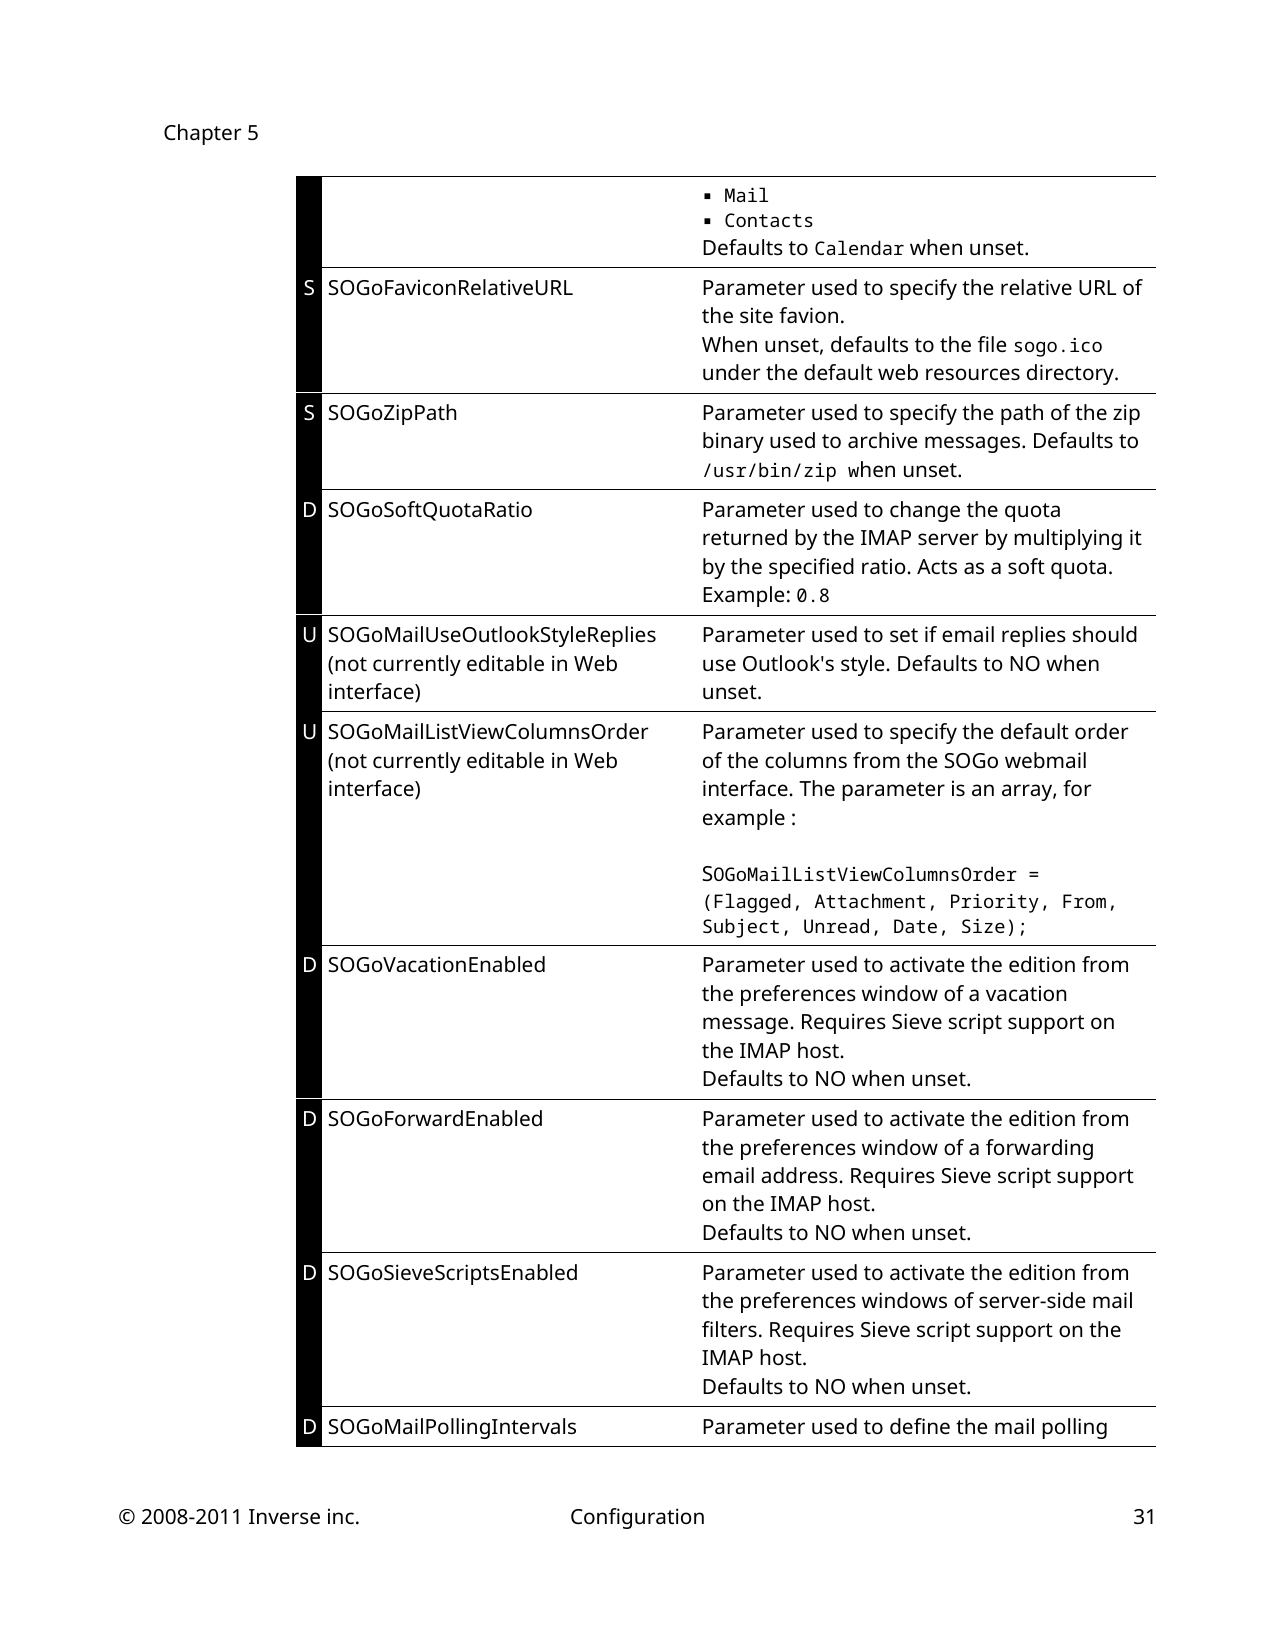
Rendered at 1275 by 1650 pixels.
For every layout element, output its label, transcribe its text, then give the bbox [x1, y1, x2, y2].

table_cell SOGoZipPath [322, 394, 696, 489]
table_cell SOGoMailUseOutlookStyleReplies (not currently editable in Web interface) [322, 616, 696, 711]
table_cell Parameter used to specify the relative URL of the site favion. When unset, defaults to the file sogo.ico under the default web resources directory. [696, 268, 1156, 392]
table_cell Parameter used to activate the edition from the preferences window of a forwarding email address. Requires Sieve script support on the IMAP host. Defaults to NO when unset. [696, 1100, 1156, 1252]
table_cell [296, 177, 322, 267]
table_cell D [296, 946, 322, 1098]
table_cell SOGoSoftQuotaRatio [322, 490, 696, 614]
table_cell U [296, 616, 322, 711]
table_cell SOGoFaviconRelativeURL [322, 268, 696, 392]
table_cell S [296, 268, 322, 392]
table_cell SOGoSieveScriptsEnabled [322, 1253, 696, 1406]
table_cell Parameter used to set if email replies should use Outlook's style. Defaults to NO when unset. [696, 616, 1156, 711]
table_cell SOGoMailListViewColumnsOrder (not currently editable in Web interface) [322, 712, 696, 945]
table_cell Parameter used to specify the path of the zip binary used to archive messages. Defaults to /usr/bin/zip when unset. [696, 394, 1156, 489]
table_cell SOGoVacationEnabled [322, 946, 696, 1098]
table_cell [322, 177, 696, 267]
table_cell SOGoForwardEnabled [322, 1100, 696, 1252]
table_cell Parameter used to define the mail polling [696, 1407, 1156, 1446]
table_cell D [296, 1253, 322, 1406]
table_cell U [296, 712, 322, 945]
table_cell Parameter used to activate the edition from the preferences windows of server-side mail filters. Requires Sieve script support on the IMAP host. Defaults to NO when unset. [696, 1253, 1156, 1406]
table_cell D [296, 1407, 322, 1446]
table_cell SOGoMailPollingIntervals [322, 1407, 696, 1446]
table_cell D [296, 490, 322, 614]
table_cell Parameter used to specify the default order of the columns from the SOGo webmail interface. The parameter is an array, for example : SOGoMailListViewColumnsOrder = (Flagged, Attachment, Priority, From, Subject, Unread, Date, Size); [696, 712, 1156, 945]
table_cell S [296, 394, 322, 489]
table_cell ◾ Mail ◾ Contacts Defaults to Calendar when unset. [696, 177, 1156, 267]
table_cell Parameter used to activate the edition from the preferences window of a vacation message. Requires Sieve script support on the IMAP host. Defaults to NO when unset. [696, 946, 1156, 1098]
table_cell Parameter used to change the quota returned by the IMAP server by multiplying it by the specified ratio. Acts as a soft quota. Example: 0.8 [696, 490, 1156, 614]
table_cell D [296, 1100, 322, 1252]
